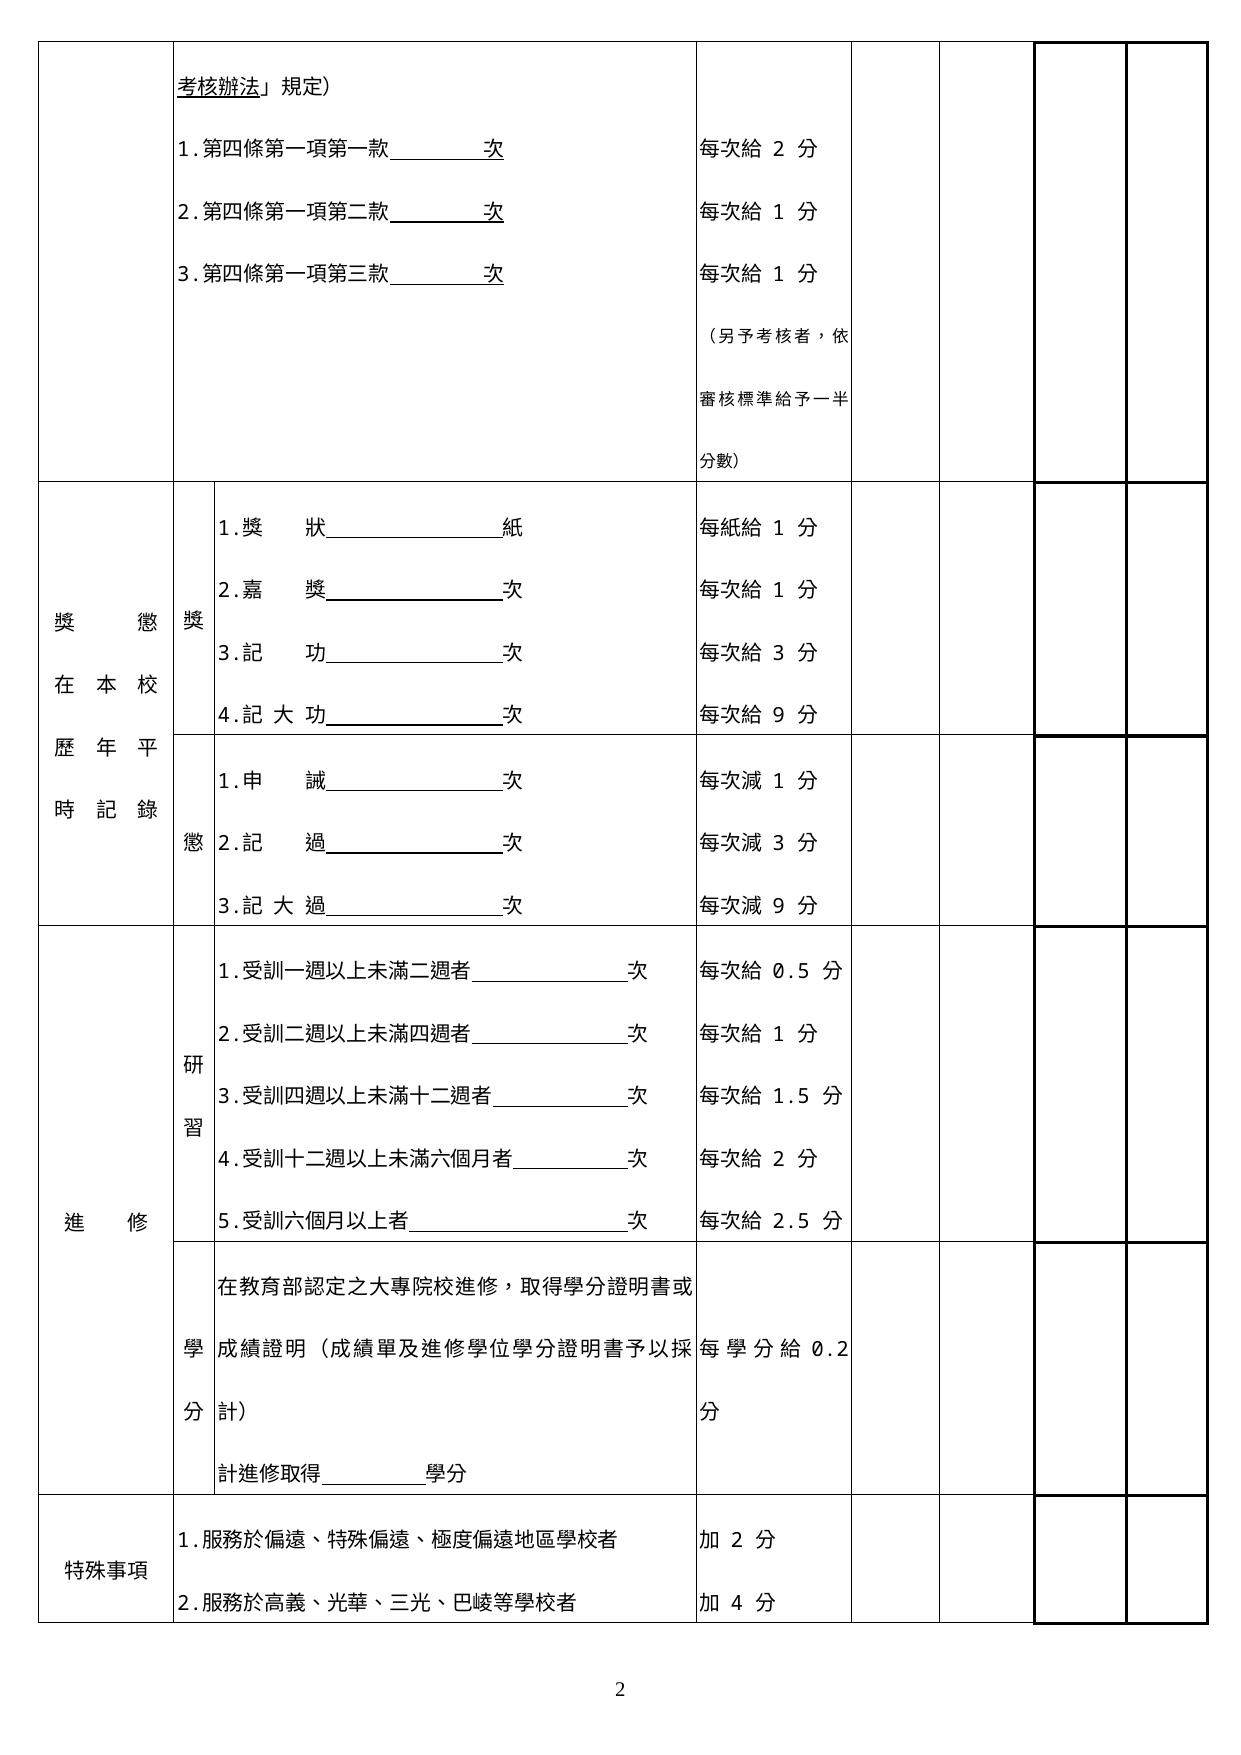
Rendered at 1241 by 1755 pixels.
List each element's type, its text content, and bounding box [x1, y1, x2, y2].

table_cell [1128, 44, 1206, 481]
table_cell 每學分給0.2分 [697, 1242, 851, 1494]
table_cell 考核辦法」規定） 1.第四條第一項第一款 次 2.第四條第一項第二款 次 3.第四條第一項第三款 次 [174, 42, 696, 481]
table_cell [940, 735, 1033, 925]
table_cell [1128, 1497, 1206, 1622]
table_cell 特殊事項 [39, 1495, 173, 1622]
table_cell 每紙給 1 分 每次給 1 分 每次給 3 分 每次給 9 分 [697, 482, 851, 734]
table_cell [1036, 44, 1125, 481]
table_cell [39, 42, 173, 481]
table_cell 每次減 1 分 每次減 3 分 每次減 9 分 [697, 735, 851, 925]
table_cell 加 2 分 加 4 分 [697, 1495, 851, 1622]
table_cell 在教育部認定之大專院校進修，取得學分證明書或成績證明（成績單及進修學位學分證明書予以採計） 計進修取得 學分 [215, 1242, 696, 1494]
table_cell [940, 1495, 1033, 1622]
table_cell [1036, 484, 1125, 734]
table_cell [940, 926, 1033, 1241]
table_cell [1128, 928, 1206, 1241]
table_cell [1128, 484, 1206, 734]
table_cell [1128, 738, 1206, 925]
table_cell [1036, 738, 1125, 925]
table_cell 獎 [174, 482, 214, 734]
table_cell [852, 42, 939, 481]
table_cell 學分 [174, 1242, 214, 1494]
table_cell [1036, 1244, 1125, 1494]
table_cell 懲 [174, 735, 214, 925]
table_cell 1.獎 狀 紙 2.嘉 獎 次 3.記 功 次 4.記 大 功 次 [215, 482, 696, 734]
table_cell 獎 懲 在 本 校 歷 年 平 時 記 錄 [39, 482, 173, 925]
table_cell [1036, 928, 1125, 1241]
table_cell 研習 [174, 926, 214, 1241]
table_cell [1128, 1244, 1206, 1494]
table_cell 1.申 誡 次 2.記 過 次 3.記 大 過 次 [215, 735, 696, 925]
table_cell 每次給 2 分 每次給 1 分 每次給 1 分 （另予考核者，依審核標準給予一半分數） [697, 42, 851, 481]
table_cell [940, 482, 1033, 734]
table_cell [852, 482, 939, 734]
table_cell [940, 42, 1033, 481]
table_cell [940, 1242, 1033, 1494]
table_cell 每次給 0.5 分 每次給 1 分 每次給 1.5 分 每次給 2 分 每次給 2.5 分 [697, 926, 851, 1241]
table_cell [852, 735, 939, 925]
table_cell 1.服務於偏遠、特殊偏遠、極度偏遠地區學校者 2.服務於高義、光華、三光、巴崚等學校者 [174, 1495, 696, 1622]
table_cell 進 修 [39, 926, 173, 1494]
table_cell [1036, 1497, 1125, 1622]
table_cell [852, 1495, 939, 1622]
table_cell [852, 1242, 939, 1494]
table_cell 1.受訓一週以上未滿二週者 次 2.受訓二週以上未滿四週者 次 3.受訓四週以上未滿十二週者 次 4.受訓十二週以上未滿六個月者 次 5.受訓六個月以上者 次 [215, 926, 696, 1241]
table_cell [852, 926, 939, 1241]
